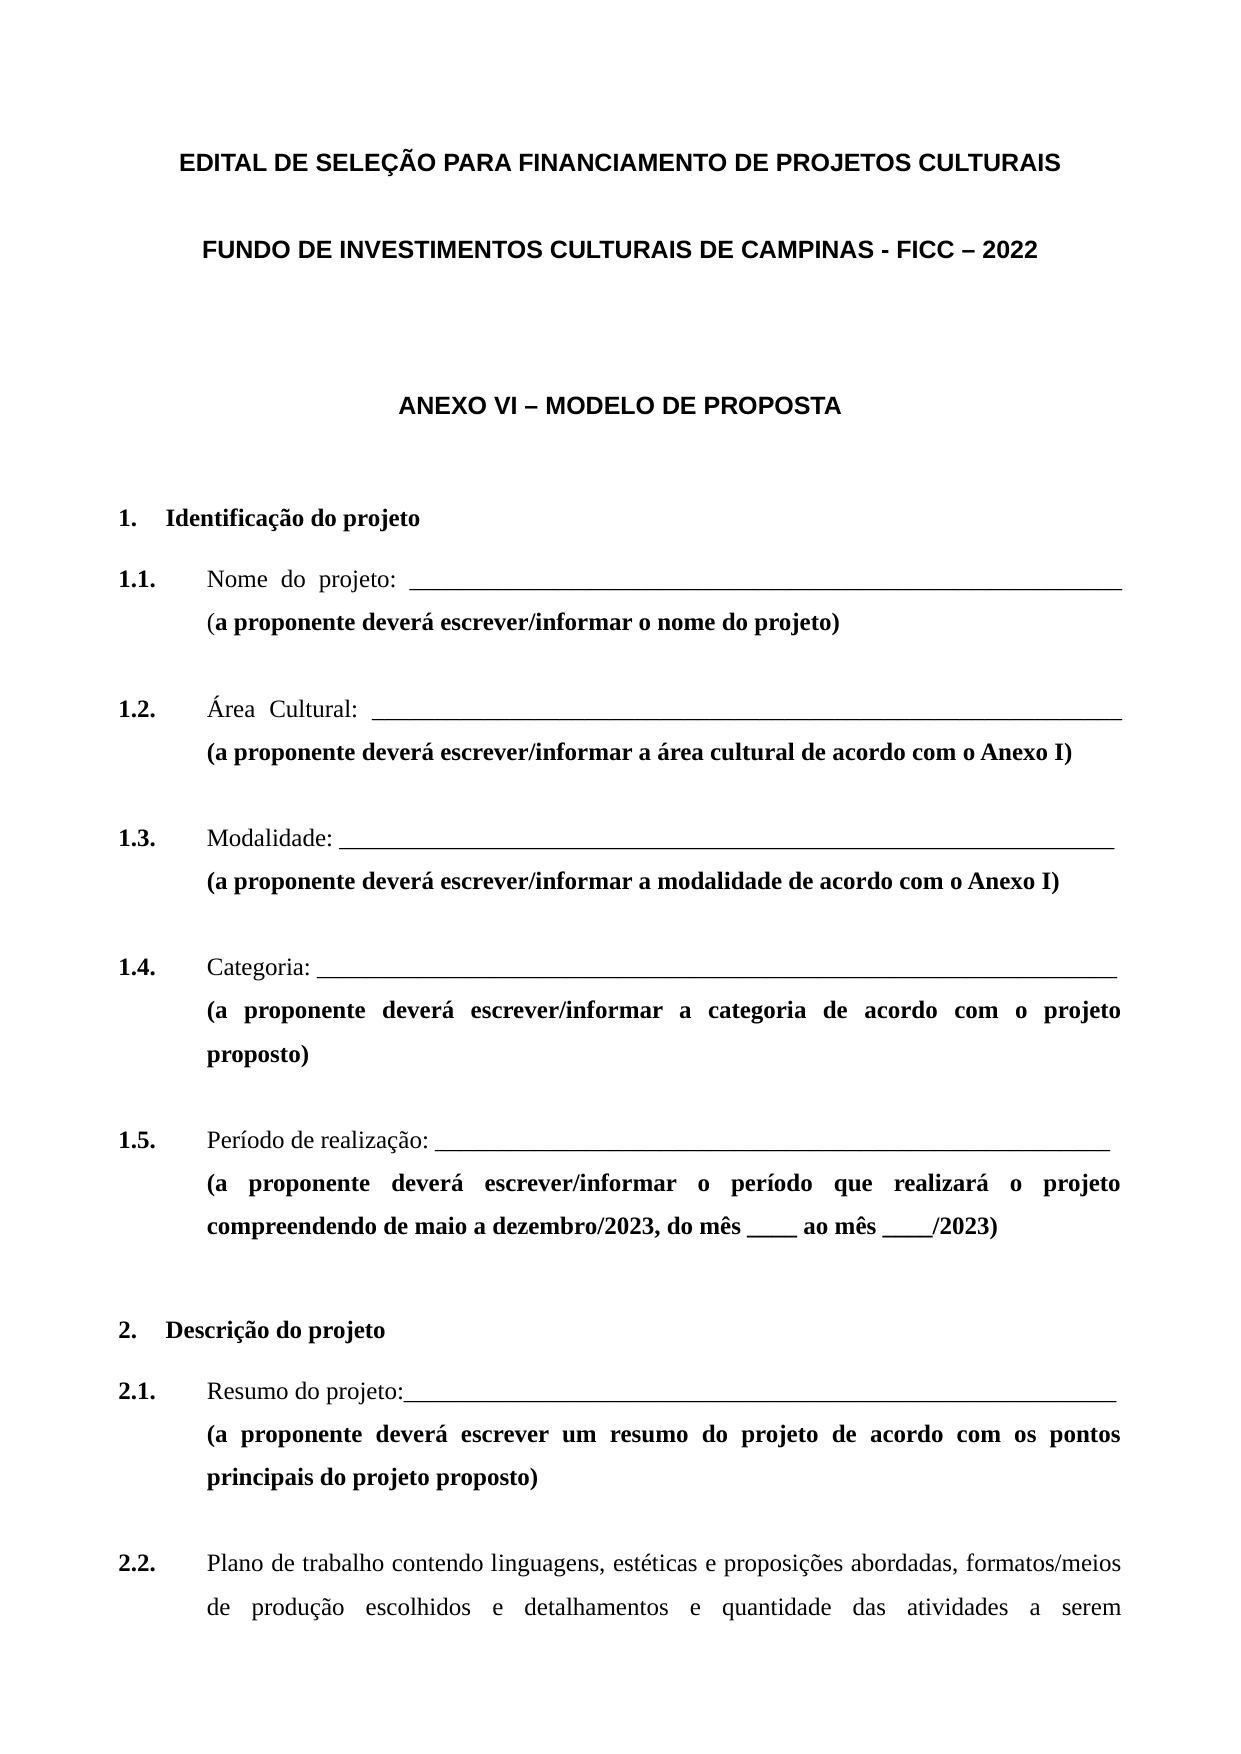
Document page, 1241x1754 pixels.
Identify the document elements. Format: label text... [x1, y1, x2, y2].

list Categoria: ________________________________________________________________ [118, 952, 1122, 981]
list (a proponente deverá escrever um resumo do projeto de acordo com os pontos principais do projeto proposto) [118, 1419, 1122, 1491]
text FUNDO DE INVESTIMENTOS CULTURAIS DE CAMPINAS - FICC – 2022 [118, 235, 1122, 264]
list (a proponente deverá escrever/informar a categoria de acordo com o projeto proposto) [118, 996, 1122, 1067]
list Nome do projeto: _________________________________________________________ (a proponente deverá escrever/informar o nome do projeto) [118, 564, 1122, 636]
text ANEXO VI – MODELO DE PROPOSTA [118, 391, 1122, 420]
list (a proponente deverá escrever/informar a modalidade de acordo com o Anexo I) [118, 866, 1122, 895]
list Área Cultural: ____________________________________________________________ (a proponente deverá escrever/informar a área cultural de acordo com o Anexo I) [118, 694, 1122, 766]
list Resumo do projeto:_________________________________________________________ [118, 1376, 1122, 1405]
list Descrição do projeto [118, 1315, 1122, 1344]
list Identificação do projeto [118, 503, 1122, 532]
list Modalidade: ______________________________________________________________ [118, 823, 1122, 852]
text EDITAL DE SELEÇÃO PARA FINANCIAMENTO DE PROJETOS CULTURAIS [118, 148, 1122, 176]
list Plano de trabalho contendo linguagens, estéticas e proposições abordadas, formatos/meios de produção escolhidos e detalhamentos e quantidade das atividades a serem [118, 1548, 1122, 1620]
list (a proponente deverá escrever/informar o período que realizará o projeto compreendendo de maio a dezembro/2023, do mês ____ ao mês ____/2023) [118, 1168, 1122, 1240]
list Período de realização: ______________________________________________________ [118, 1125, 1122, 1154]
